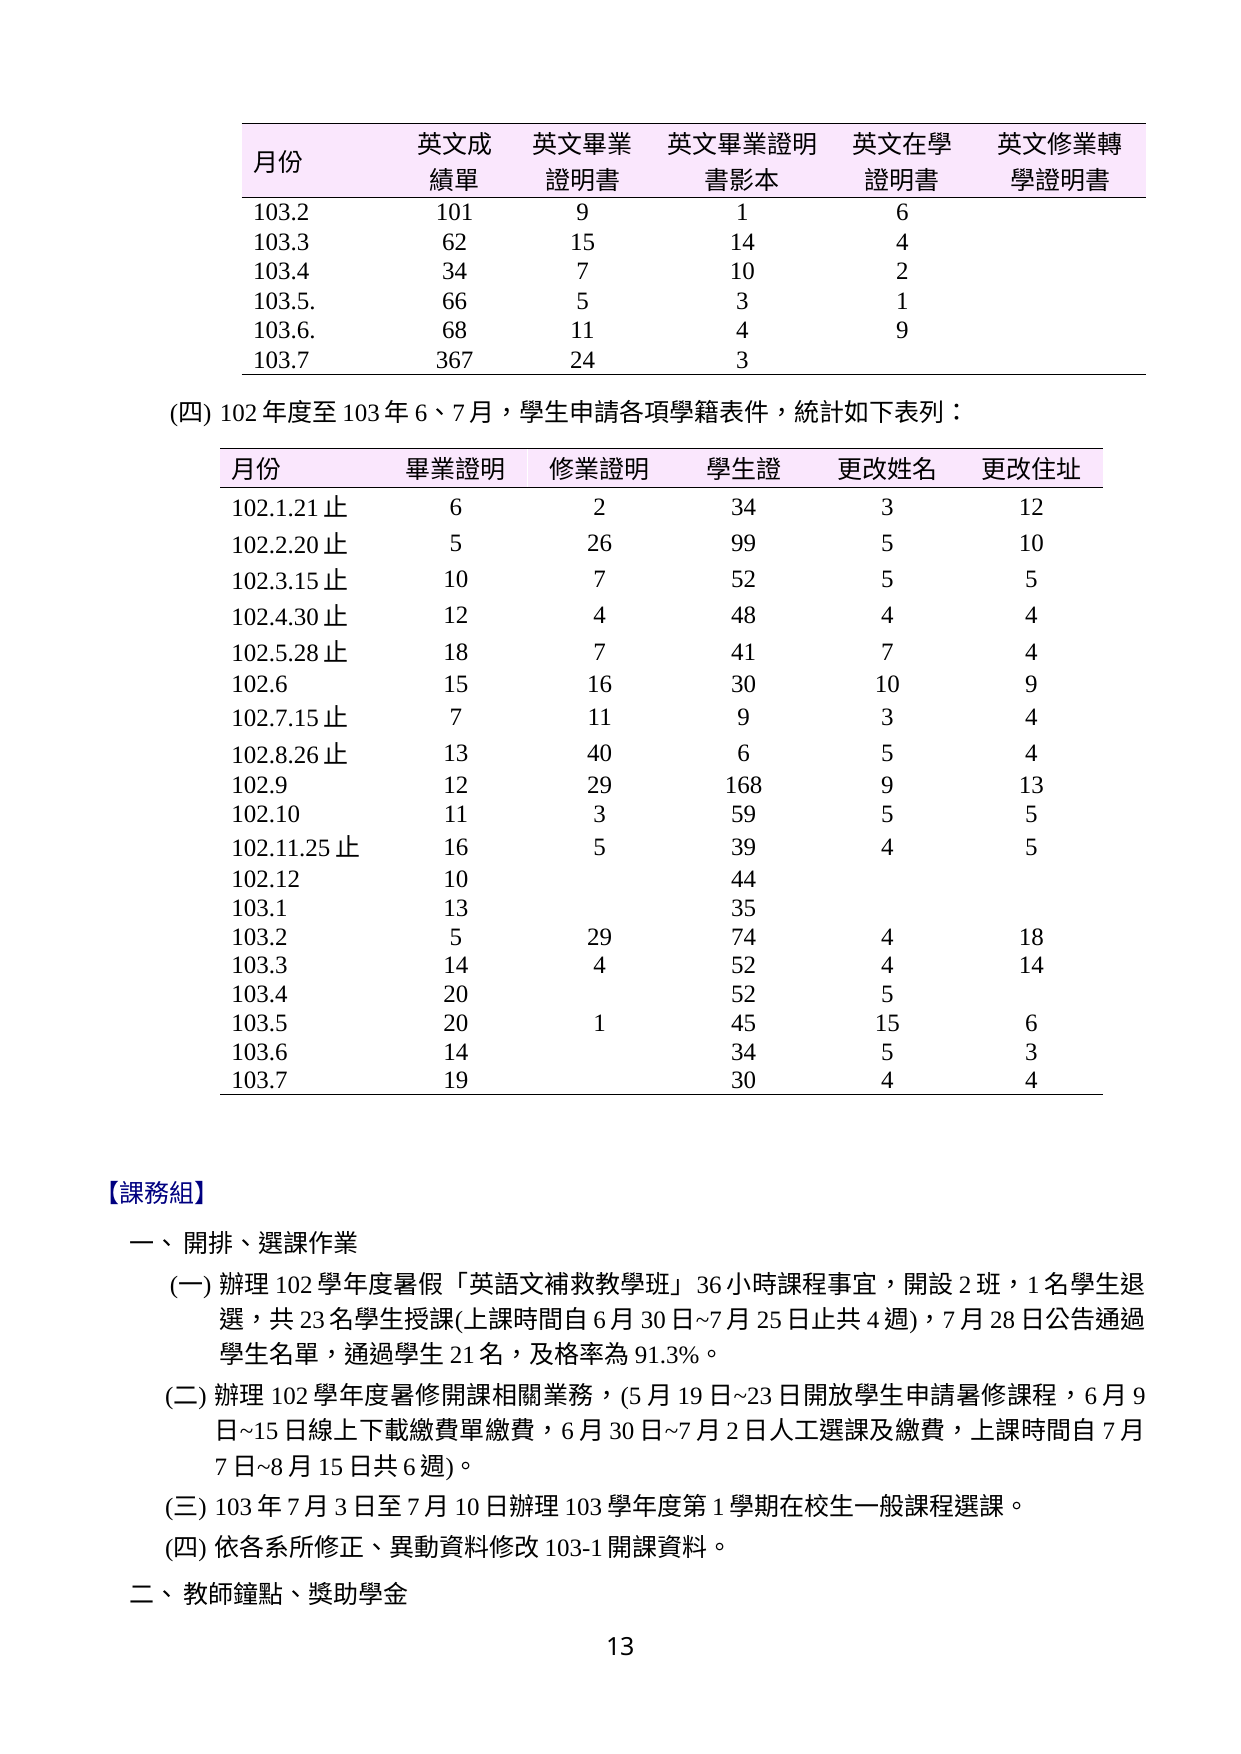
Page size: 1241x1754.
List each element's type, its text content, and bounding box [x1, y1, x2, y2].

table_cell 5 [815, 979, 959, 1008]
table_cell 13 [384, 734, 527, 770]
table_header 學生證 [671, 449, 815, 487]
list 102年度至103年6、7月，學生申請各項學籍表件，統計如下表列： [169, 388, 1146, 429]
table_cell 6 [830, 198, 974, 226]
table_cell [815, 864, 959, 893]
table_cell [974, 226, 1146, 256]
table_cell 103.6. [242, 315, 398, 345]
table_cell 34 [671, 488, 815, 524]
table_cell 5 [815, 1037, 959, 1065]
table_cell 15 [510, 226, 654, 256]
table_header 英文修業轉學證明書 [974, 124, 1146, 197]
table_cell 12 [959, 488, 1103, 524]
table_cell 10 [654, 256, 830, 286]
table_cell 11 [510, 315, 654, 345]
table_cell 13 [959, 770, 1103, 799]
table_cell 29 [528, 922, 671, 950]
table_cell 15 [384, 669, 527, 698]
table_cell 102.8.26止 [220, 734, 384, 770]
table_cell 6 [959, 1008, 1103, 1037]
table_cell 34 [671, 1037, 815, 1065]
table_header 英文畢業證明書影本 [654, 124, 830, 197]
table_cell 66 [398, 286, 510, 315]
table_cell 11 [528, 698, 671, 734]
table_cell 4 [815, 950, 959, 979]
table_cell 99 [671, 524, 815, 560]
table_cell 39 [671, 828, 815, 864]
list 辦理102學年度暑假「英語文補救教學班」36小時課程事宜，開設2班，1名學生退選，共23名學生授課(上課時間自6月30日~7月25日止共4週)，7月28日公告通過學生名單，通過學生21名，及格率為91.3%。 [169, 1265, 1146, 1371]
table_cell 4 [959, 597, 1103, 633]
table_cell 40 [528, 734, 671, 770]
table_cell 12 [384, 770, 527, 799]
table_header 更改住址 [959, 449, 1103, 487]
table_cell 19 [384, 1065, 527, 1094]
table_cell 6 [384, 488, 527, 524]
table_cell [830, 345, 974, 374]
table_cell 1 [654, 198, 830, 226]
table_cell 16 [384, 828, 527, 864]
table_cell 103.5. [242, 286, 398, 315]
table_cell 103.7 [242, 345, 398, 374]
table_cell 29 [528, 770, 671, 799]
table_cell 4 [815, 597, 959, 633]
list 103年7月3日至7月10日辦理103學年度第1學期在校生一般課程選課。 [165, 1487, 1146, 1523]
table_cell 15 [815, 1008, 959, 1037]
table_cell 5 [384, 922, 527, 950]
table_cell [528, 864, 671, 893]
table_cell 9 [959, 669, 1103, 698]
table_cell 4 [815, 1065, 959, 1094]
table_cell 10 [384, 560, 527, 597]
table_cell 3 [815, 488, 959, 524]
table_header 英文成績單 [398, 124, 510, 197]
table_header 畢業證明 [384, 449, 527, 487]
table_cell 9 [830, 315, 974, 345]
table_cell 101 [398, 198, 510, 226]
table_header 修業證明 [528, 449, 671, 487]
list 辦理102學年度暑修開課相關業務，(5月19日~23日開放學生申請暑修課程，6月9日~15日線上下載繳費單繳費，6月30日~7月2日人工選課及繳費，上課時間自7月7日~8月15日共6週)。 [165, 1376, 1146, 1482]
table_cell [959, 893, 1103, 922]
table_cell 12 [384, 597, 527, 633]
table_cell 52 [671, 979, 815, 1008]
list 開排、選課作業 [129, 1224, 1146, 1260]
table_cell 14 [384, 950, 527, 979]
table_header 英文在學 證明書 [830, 124, 974, 197]
table_cell 45 [671, 1008, 815, 1037]
table_cell 34 [398, 256, 510, 286]
table_cell 367 [398, 345, 510, 374]
table_cell 4 [830, 226, 974, 256]
table_cell 102.5.28止 [220, 633, 384, 669]
table_cell 41 [671, 633, 815, 669]
table_cell 4 [959, 633, 1103, 669]
table_cell 5 [959, 799, 1103, 828]
table_cell 103.2 [242, 198, 398, 226]
table_cell 30 [671, 669, 815, 698]
table_cell 4 [654, 315, 830, 345]
table_cell 3 [528, 799, 671, 828]
table_cell 2 [528, 488, 671, 524]
table_cell [815, 893, 959, 922]
table_cell 9 [815, 770, 959, 799]
table_cell 3 [959, 1037, 1103, 1065]
table_cell [528, 1037, 671, 1065]
table_cell [974, 315, 1146, 345]
table_cell 68 [398, 315, 510, 345]
table_cell 18 [959, 922, 1103, 950]
table_cell 62 [398, 226, 510, 256]
table_cell [528, 1065, 671, 1094]
table_cell 102.3.15止 [220, 560, 384, 597]
table_cell 4 [815, 922, 959, 950]
table_cell 4 [959, 734, 1103, 770]
table_cell 168 [671, 770, 815, 799]
table_cell 102.12 [220, 864, 384, 893]
table_cell [974, 345, 1146, 374]
table_cell 1 [830, 286, 974, 315]
table_cell 102.1.21止 [220, 488, 384, 524]
table_cell 102.4.30止 [220, 597, 384, 633]
table_cell 9 [510, 198, 654, 226]
table_cell 103.3 [220, 950, 384, 979]
table_cell 10 [815, 669, 959, 698]
table_cell 103.7 [220, 1065, 384, 1094]
table_cell 11 [384, 799, 527, 828]
table_cell 10 [959, 524, 1103, 560]
table_cell [528, 893, 671, 922]
table_cell 9 [671, 698, 815, 734]
table_cell 48 [671, 597, 815, 633]
table_cell 3 [654, 286, 830, 315]
table_cell 14 [384, 1037, 527, 1065]
table_cell 7 [510, 256, 654, 286]
table_cell 35 [671, 893, 815, 922]
table_cell 30 [671, 1065, 815, 1094]
list 教師鐘點、獎助學金 [129, 1576, 1146, 1611]
table_cell 5 [959, 560, 1103, 597]
table_header 月份 [242, 124, 398, 197]
table_cell 5 [528, 828, 671, 864]
table_cell 2 [830, 256, 974, 286]
table_cell 5 [959, 828, 1103, 864]
table_cell [959, 864, 1103, 893]
table_cell 103.3 [242, 226, 398, 256]
table_cell 103.4 [242, 256, 398, 286]
table_header 月份 [220, 449, 384, 487]
table_cell 26 [528, 524, 671, 560]
table_cell 13 [384, 893, 527, 922]
table_cell 14 [654, 226, 830, 256]
table_cell 102.7.15止 [220, 698, 384, 734]
table_cell 44 [671, 864, 815, 893]
table_cell 103.4 [220, 979, 384, 1008]
table_cell 7 [815, 633, 959, 669]
table_cell 59 [671, 799, 815, 828]
table_cell 4 [528, 597, 671, 633]
table_cell 102.2.20止 [220, 524, 384, 560]
table_cell 5 [815, 734, 959, 770]
table_cell 4 [959, 1065, 1103, 1094]
table_cell [528, 979, 671, 1008]
table_cell [974, 286, 1146, 315]
table_cell 5 [815, 524, 959, 560]
table_cell 4 [815, 828, 959, 864]
table_cell 5 [815, 560, 959, 597]
table_cell 3 [654, 345, 830, 374]
table_cell 7 [384, 698, 527, 734]
table_cell 5 [815, 799, 959, 828]
table_cell 20 [384, 1008, 527, 1037]
table_cell 103.1 [220, 893, 384, 922]
table_cell 102.10 [220, 799, 384, 828]
table_cell 5 [384, 524, 527, 560]
table_cell 14 [959, 950, 1103, 979]
table_cell 52 [671, 950, 815, 979]
table_cell 5 [510, 286, 654, 315]
table_cell 16 [528, 669, 671, 698]
table_cell 24 [510, 345, 654, 374]
table_cell 103.5 [220, 1008, 384, 1037]
table_cell [974, 198, 1146, 226]
table_header 更改姓名 [815, 449, 959, 487]
table_cell 102.9 [220, 770, 384, 799]
table_cell 7 [528, 633, 671, 669]
table_cell 6 [671, 734, 815, 770]
table_cell 102.6 [220, 669, 384, 698]
table_cell 4 [959, 698, 1103, 734]
table_cell [974, 256, 1146, 286]
table_cell 4 [528, 950, 671, 979]
table_cell 103.6 [220, 1037, 384, 1065]
table_cell 3 [815, 698, 959, 734]
list 依各系所修正、異動資料修改103-1開課資料。 [165, 1528, 1146, 1563]
table_cell 18 [384, 633, 527, 669]
table_cell 20 [384, 979, 527, 1008]
text 【課務組】 [94, 1166, 1146, 1212]
table_cell [959, 979, 1103, 1008]
table_cell 7 [528, 560, 671, 597]
table_cell 103.2 [220, 922, 384, 950]
table_header 英文畢業證明書 [510, 124, 654, 197]
table_cell 1 [528, 1008, 671, 1037]
table_cell 74 [671, 922, 815, 950]
table_cell 52 [671, 560, 815, 597]
table_cell 10 [384, 864, 527, 893]
table_cell 102.11.25止 [220, 828, 384, 864]
